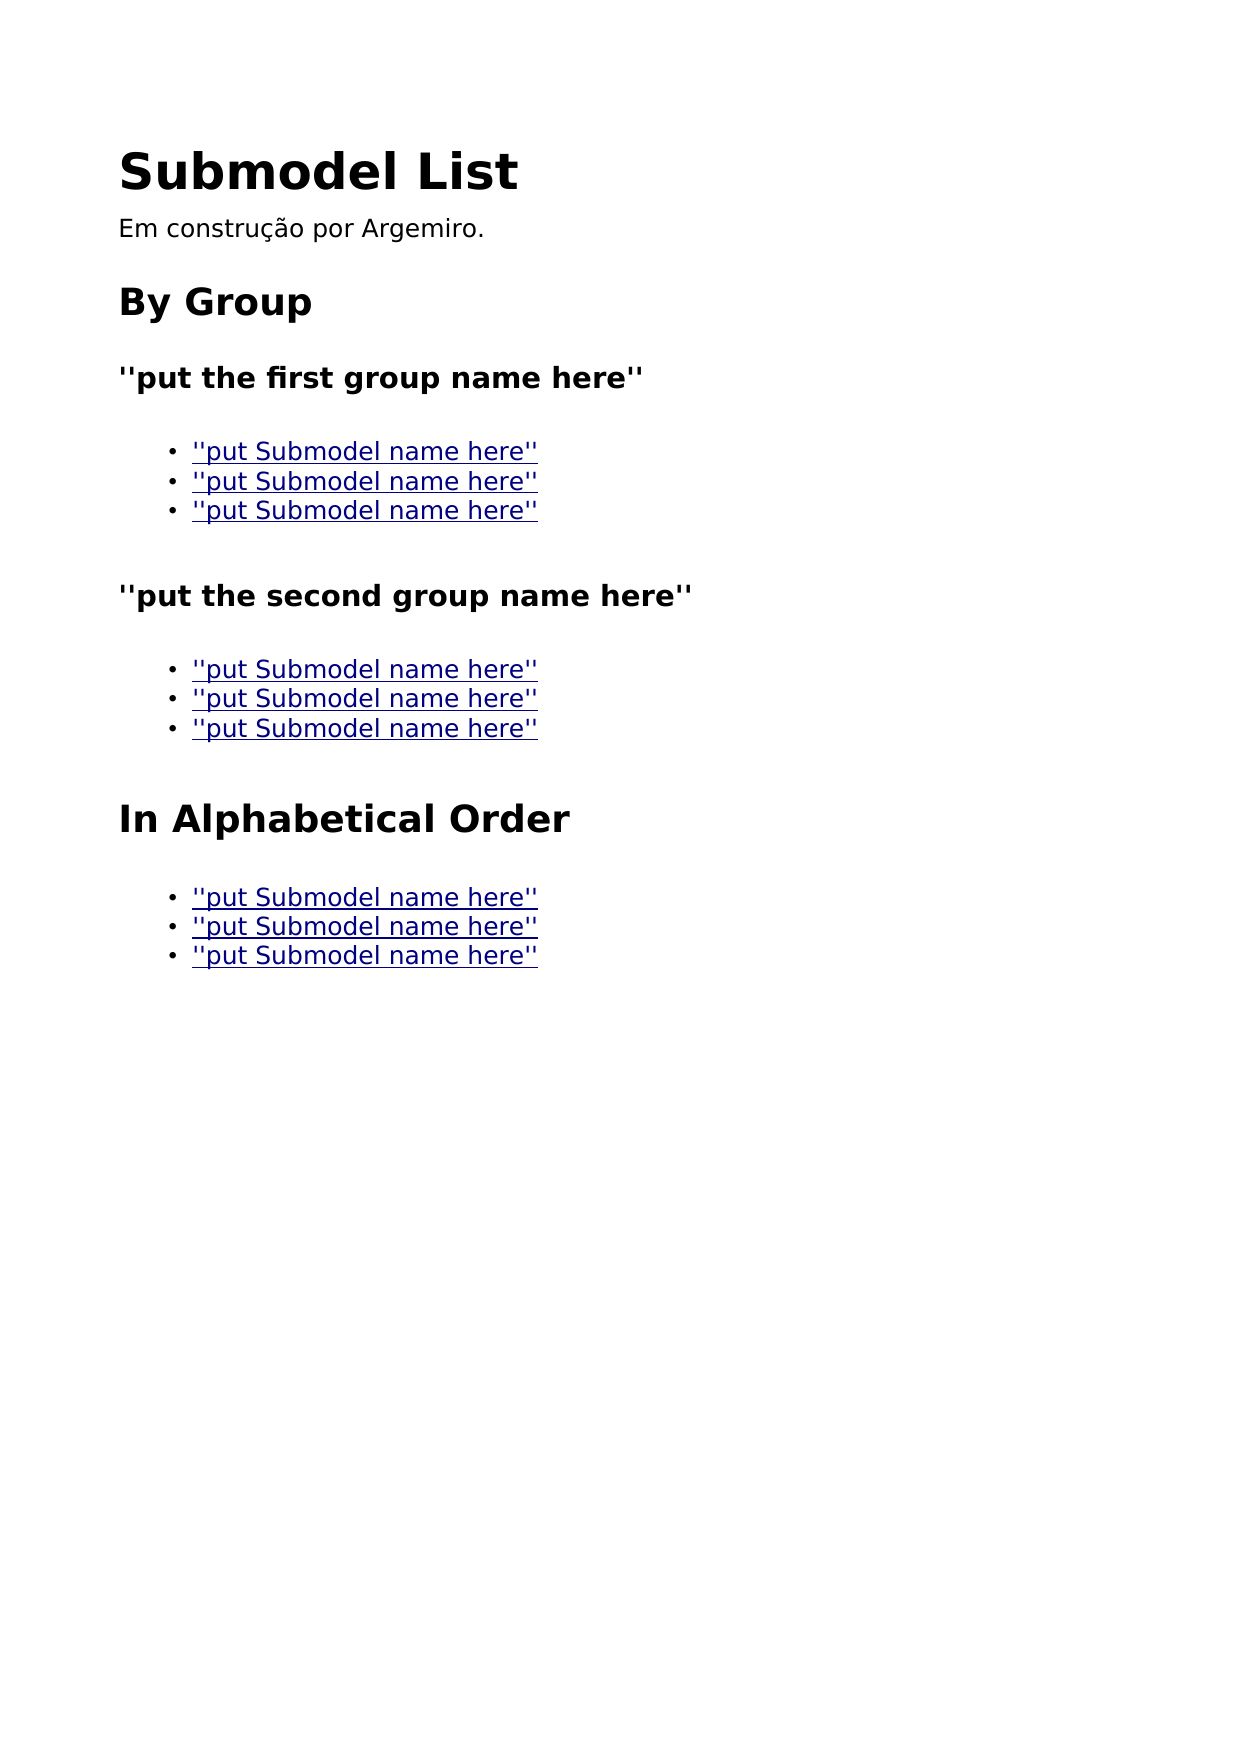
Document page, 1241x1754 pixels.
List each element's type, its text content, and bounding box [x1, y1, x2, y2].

subtitle By Group [118, 281, 1122, 324]
subtitle ''put the first group name here'' [118, 362, 1122, 396]
list ''put Submodel name here'' [177, 496, 1122, 525]
list ''put Submodel name here'' [177, 656, 1122, 685]
list ''put Submodel name here'' [177, 685, 1122, 714]
subtitle ''put the second group name here'' [118, 579, 1122, 613]
list ''put Submodel name here'' [177, 714, 1122, 743]
list ''put Submodel name here'' [177, 438, 1122, 467]
subtitle In Alphabetical Order [118, 797, 1122, 841]
subtitle Submodel List [118, 143, 1122, 201]
list ''put Submodel name here'' [177, 883, 1122, 912]
list ''put Submodel name here'' [177, 912, 1122, 941]
list ''put Submodel name here'' [177, 467, 1122, 496]
list ''put Submodel name here'' [177, 941, 1122, 971]
text Em construção por Argemiro. [118, 214, 1122, 243]
